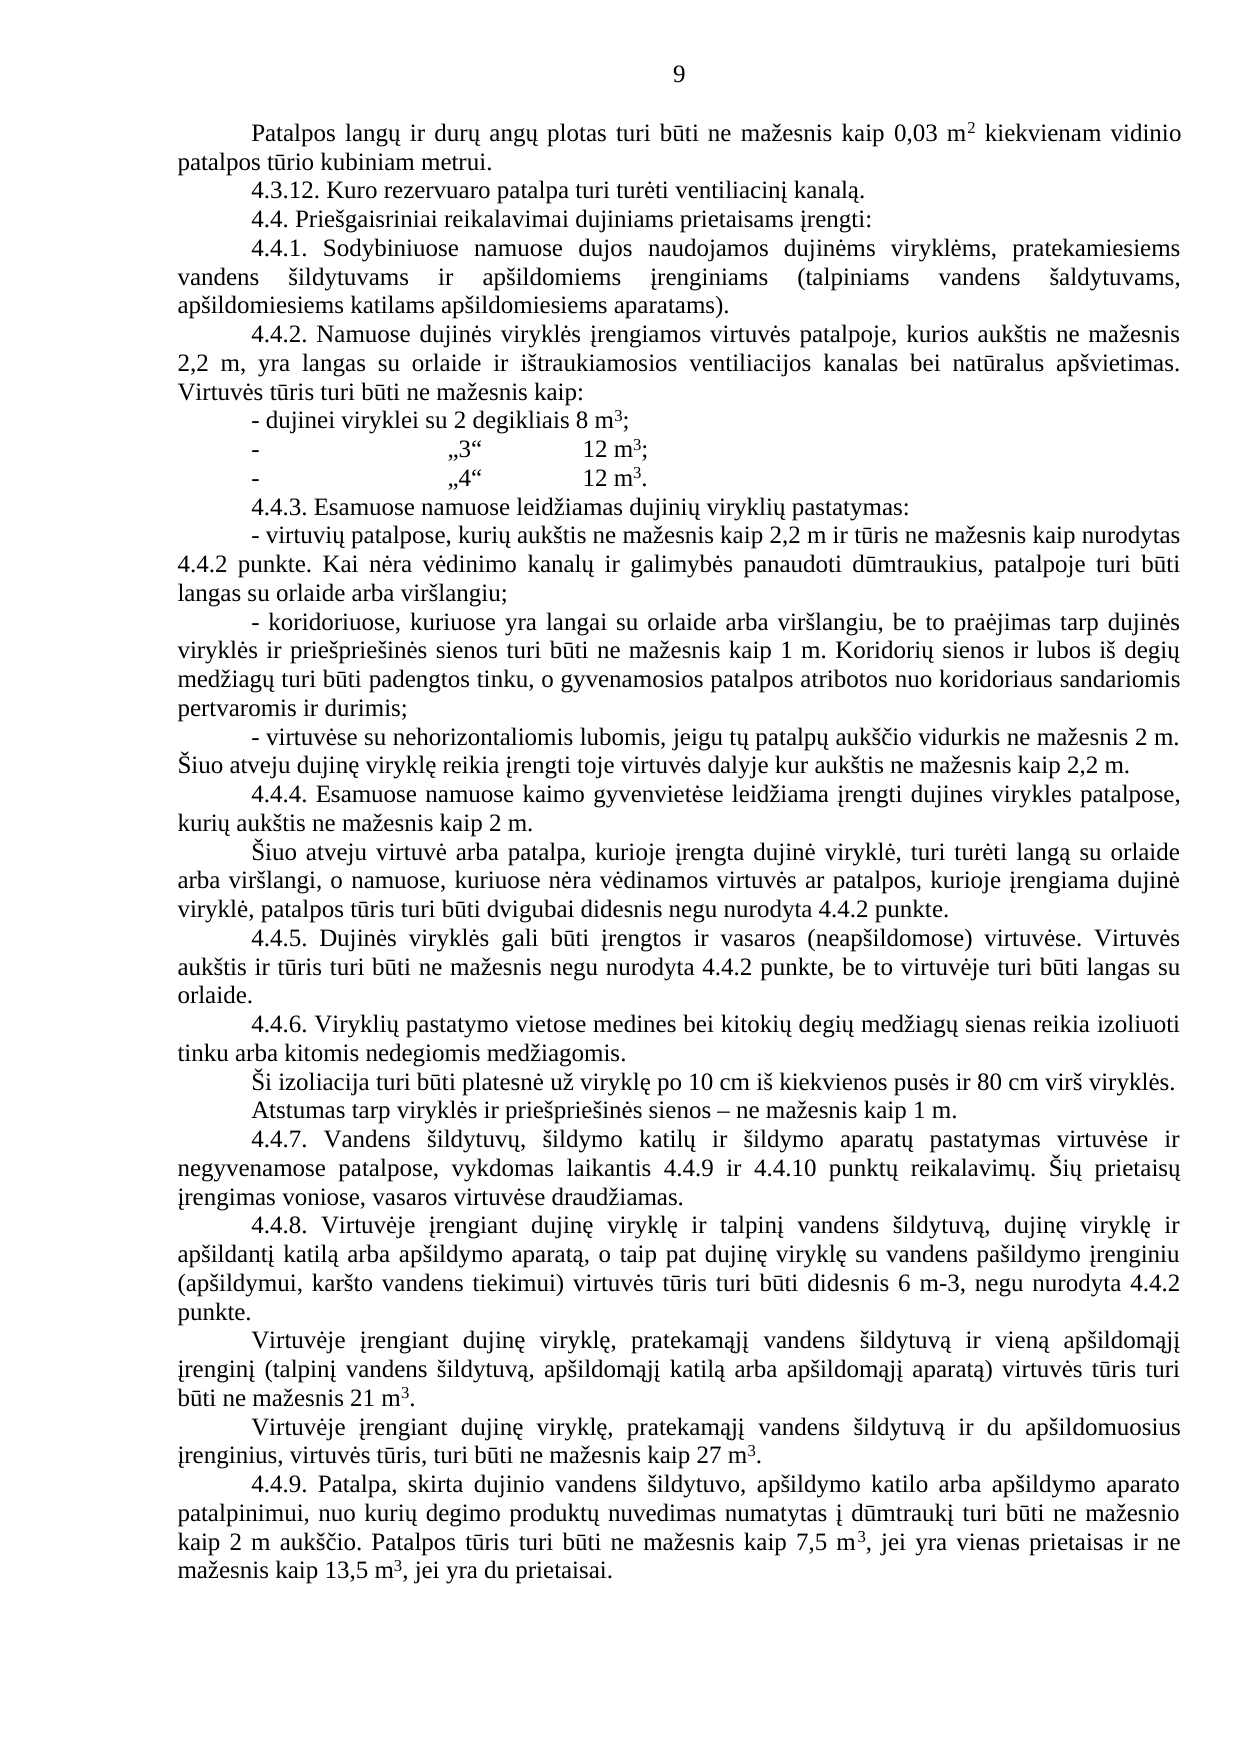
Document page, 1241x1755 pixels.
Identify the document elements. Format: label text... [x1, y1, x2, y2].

text - virtuvių patalpose, kurių aukštis ne mažesnis kaip 2,2 m ir tūris ne mažesnis kaip nurodytas 4.4.2 punkte. Kai nėra vėdinimo kanalų ir galimybės panaudoti dūmtraukius, patalpoje turi būti langas su orlaide arba viršlangiu; [177, 521, 1181, 607]
text 4.4.8. Virtuvėje įrengiant dujinę viryklę ir talpinį vandens šildytuvą, dujinę viryklę ir apšildantį katilą arba apšildymo aparatą, o taip pat dujinę viryklę su vandens pašildymo įrenginiu (apšildymui, karšto vandens tiekimui) virtuvės tūris turi būti didesnis 6 m-3, negu nurodyta 4.4.2 punkte. [177, 1211, 1181, 1326]
text Šiuo atveju virtuvė arba patalpa, kurioje įrengta dujinė viryklė, turi turėti langą su orlaide arba viršlangi, o namuose, kuriuose nėra vėdinamos virtuvės ar patalpos, kurioje įrengiama dujinė viryklė, patalpos tūris turi būti dvigubai didesnis negu nurodyta 4.4.2 punkte. [177, 837, 1181, 923]
text Virtuvėje įrengiant dujinę viryklę, pratekamąjį vandens šildytuvą ir vieną apšildomąjį įrenginį (talpinį vandens šildytuvą, apšildomąjį katilą arba apšildomąjį aparatą) virtuvės tūris turi būti ne mažesnis 21 m3. [177, 1326, 1181, 1412]
text 4.4.7. Vandens šildytuvų, šildymo katilų ir šildymo aparatų pastatymas virtuvėse ir negyvenamose patalpose, vykdomas laikantis 4.4.9 ir 4.4.10 punktų reikalavimų. Šių prietaisų įrengimas voniose, vasaros virtuvėse draudžiamas. [177, 1124, 1181, 1211]
text 4.4.1. Sodybiniuose namuose dujos naudojamos dujinėms viryklėms, pratekamiesiems vandens šildytuvams ir apšildomiems įrenginiams (talpiniams vandens šaldytuvams, apšildomiesiems katilams apšildomiesiems aparatams). [177, 233, 1181, 319]
text - koridoriuose, kuriuose yra langai su orlaide arba viršlangiu, be to praėjimas tarp dujinės viryklės ir priešpriešinės sienos turi būti ne mažesnis kaip 1 m. Koridorių sienos ir lubos iš degių medžiagų turi būti padengtos tinku, o gyvenamosios patalpos atribotos nuo koridoriaus sandariomis pertvaromis ir durimis; [177, 607, 1181, 722]
text - dujinei viryklei su 2 degikliais 8 m3; [177, 406, 1181, 434]
text - „4“ 12 m3. [177, 463, 1181, 492]
text 4.4.6. Viryklių pastatymo vietose medines bei kitokių degių medžiagų sienas reikia izoliuoti tinku arba kitomis nedegiomis medžiagomis. [177, 1009, 1181, 1067]
text 4.4.5. Dujinės viryklės gali būti įrengtos ir vasaros (neapšildomose) virtuvėse. Virtuvės aukštis ir tūris turi būti ne mažesnis negu nurodyta 4.4.2 punkte, be to virtuvėje turi būti langas su orlaide. [177, 923, 1181, 1009]
text 4.3.12. Kuro rezervuaro patalpa turi turėti ventiliacinį kanalą. [177, 176, 1181, 204]
text - „3“ 12 m3; [177, 434, 1181, 463]
text 4.4.9. Patalpa, skirta dujinio vandens šildytuvo, apšildymo katilo arba apšildymo aparato patalpinimui, nuo kurių degimo produktų nuvedimas numatytas į dūmtraukį turi būti ne mažesnio kaip 2 m aukščio. Patalpos tūris turi būti ne mažesnis kaip 7,5 m3, jei yra vienas prietaisas ir ne mažesnis kaip 13,5 m3, jei yra du prietaisai. [177, 1469, 1181, 1584]
text - virtuvėse su nehorizontaliomis lubomis, jeigu tų patalpų aukščio vidurkis ne mažesnis 2 m. Šiuo atveju dujinę viryklę reikia įrengti toje virtuvės dalyje kur aukštis ne mažesnis kaip 2,2 m. [177, 722, 1181, 779]
text Virtuvėje įrengiant dujinę viryklę, pratekamąjį vandens šildytuvą ir du apšildomuosius įrenginius, virtuvės tūris, turi būti ne mažesnis kaip 27 m3. [177, 1412, 1181, 1469]
text 4.4.2. Namuose dujinės viryklės įrengiamos virtuvės patalpoje, kurios aukštis ne mažesnis 2,2 m, yra langas su orlaide ir ištraukiamosios ventiliacijos kanalas bei natūralus apšvietimas. Virtuvės tūris turi būti ne mažesnis kaip: [177, 319, 1181, 406]
text Atstumas tarp viryklės ir priešpriešinės sienos – ne mažesnis kaip 1 m. [177, 1096, 1181, 1124]
text 4.4.4. Esamuose namuose kaimo gyvenvietėse leidžiama įrengti dujines virykles patalpose, kurių aukštis ne mažesnis kaip 2 m. [177, 779, 1181, 837]
text Patalpos langų ir durų angų plotas turi būti ne mažesnis kaip 0,03 m2 kiekvienam vidinio patalpos tūrio kubiniam metrui. [177, 118, 1181, 176]
text 4.4.3. Esamuose namuose leidžiamas dujinių viryklių pastatymas: [177, 492, 1181, 521]
text Ši izoliacija turi būti platesnė už viryklę po 10 cm iš kiekvienos pusės ir 80 cm virš viryklės. [177, 1067, 1181, 1096]
text 4.4. Priešgaisriniai reikalavimai dujiniams prietaisams įrengti: [177, 204, 1181, 233]
